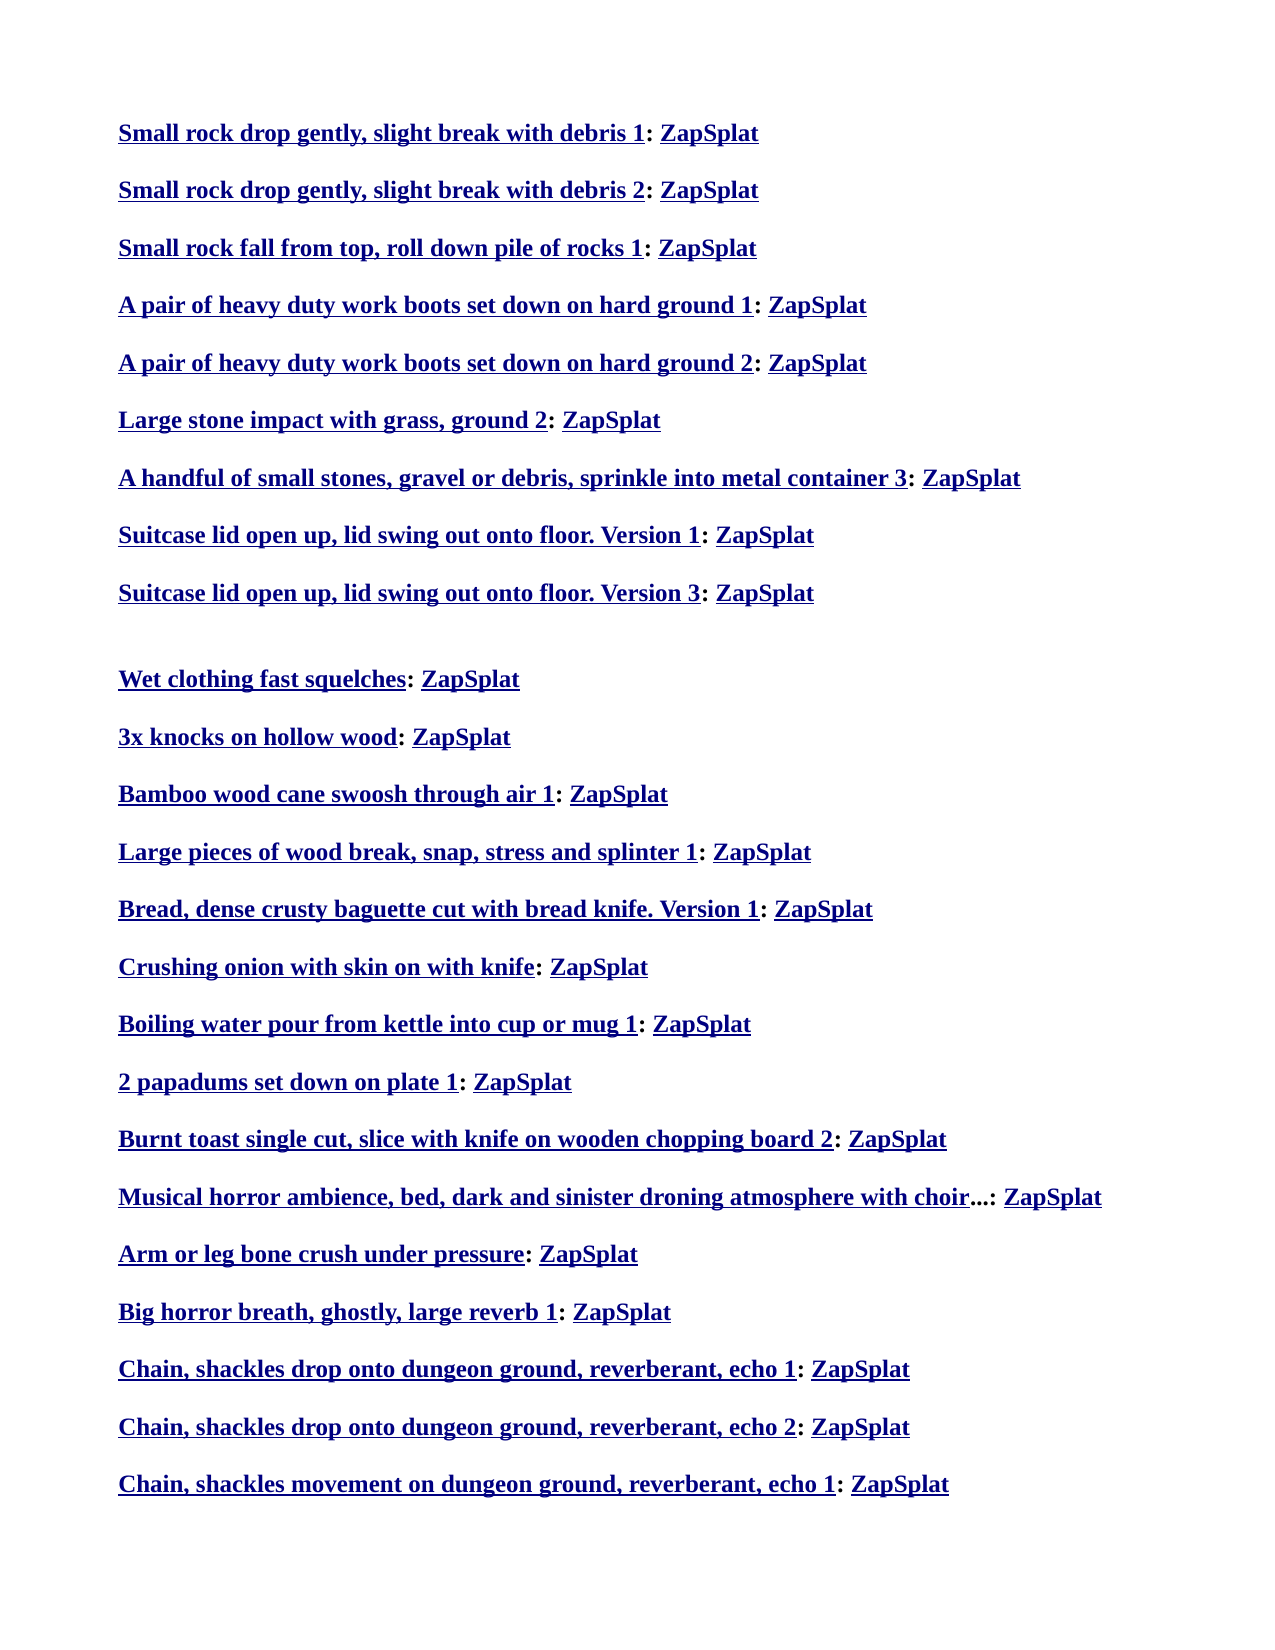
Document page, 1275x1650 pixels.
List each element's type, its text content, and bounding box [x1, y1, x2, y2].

text 2 papadums set down on plate 1: ZapSplat [118, 1067, 1157, 1096]
text Suitcase lid open up, lid swing out onto floor. Version 3: ZapSplat [118, 578, 1157, 607]
text Musical horror ambience, bed, dark and sinister droning atmosphere with choir...: ZapSplat [118, 1182, 1157, 1211]
text Big horror breath, ghostly, large reverb 1: ZapSplat [118, 1297, 1157, 1326]
text Crushing onion with skin on with knife: ZapSplat [118, 952, 1157, 981]
text 3x knocks on hollow wood: ZapSplat [118, 722, 1157, 751]
text Bamboo wood cane swoosh through air 1: ZapSplat [118, 779, 1157, 808]
text A pair of heavy duty work boots set down on hard ground 2: ZapSplat [118, 348, 1157, 377]
text Small rock fall from top, roll down pile of rocks 1: ZapSplat [118, 233, 1157, 262]
text Arm or leg bone crush under pressure: ZapSplat [118, 1239, 1157, 1268]
text Chain, shackles drop onto dungeon ground, reverberant, echo 1: ZapSplat [118, 1354, 1157, 1383]
text Large pieces of wood break, snap, stress and splinter 1: ZapSplat [118, 837, 1157, 866]
text Large stone impact with grass, ground 2: ZapSplat [118, 406, 1157, 434]
text Small rock drop gently, slight break with debris 2: ZapSplat [118, 176, 1157, 204]
text Burnt toast single cut, slice with knife on wooden chopping board 2: ZapSplat [118, 1124, 1157, 1153]
text Small rock drop gently, slight break with debris 1: ZapSplat [118, 118, 1157, 147]
text A pair of heavy duty work boots set down on hard ground 1: ZapSplat [118, 291, 1157, 319]
text Bread, dense crusty baguette cut with bread knife. Version 1: ZapSplat [118, 894, 1157, 923]
text A handful of small stones, gravel or debris, sprinkle into metal container 3: ZapSplat [118, 463, 1157, 492]
text Wet clothing fast squelches: ZapSplat [118, 664, 1157, 693]
text Chain, shackles movement on dungeon ground, reverberant, echo 1: ZapSplat [118, 1469, 1157, 1498]
text Suitcase lid open up, lid swing out onto floor. Version 1: ZapSplat [118, 521, 1157, 549]
text Boiling water pour from kettle into cup or mug 1: ZapSplat [118, 1009, 1157, 1038]
text Chain, shackles drop onto dungeon ground, reverberant, echo 2: ZapSplat [118, 1412, 1157, 1441]
